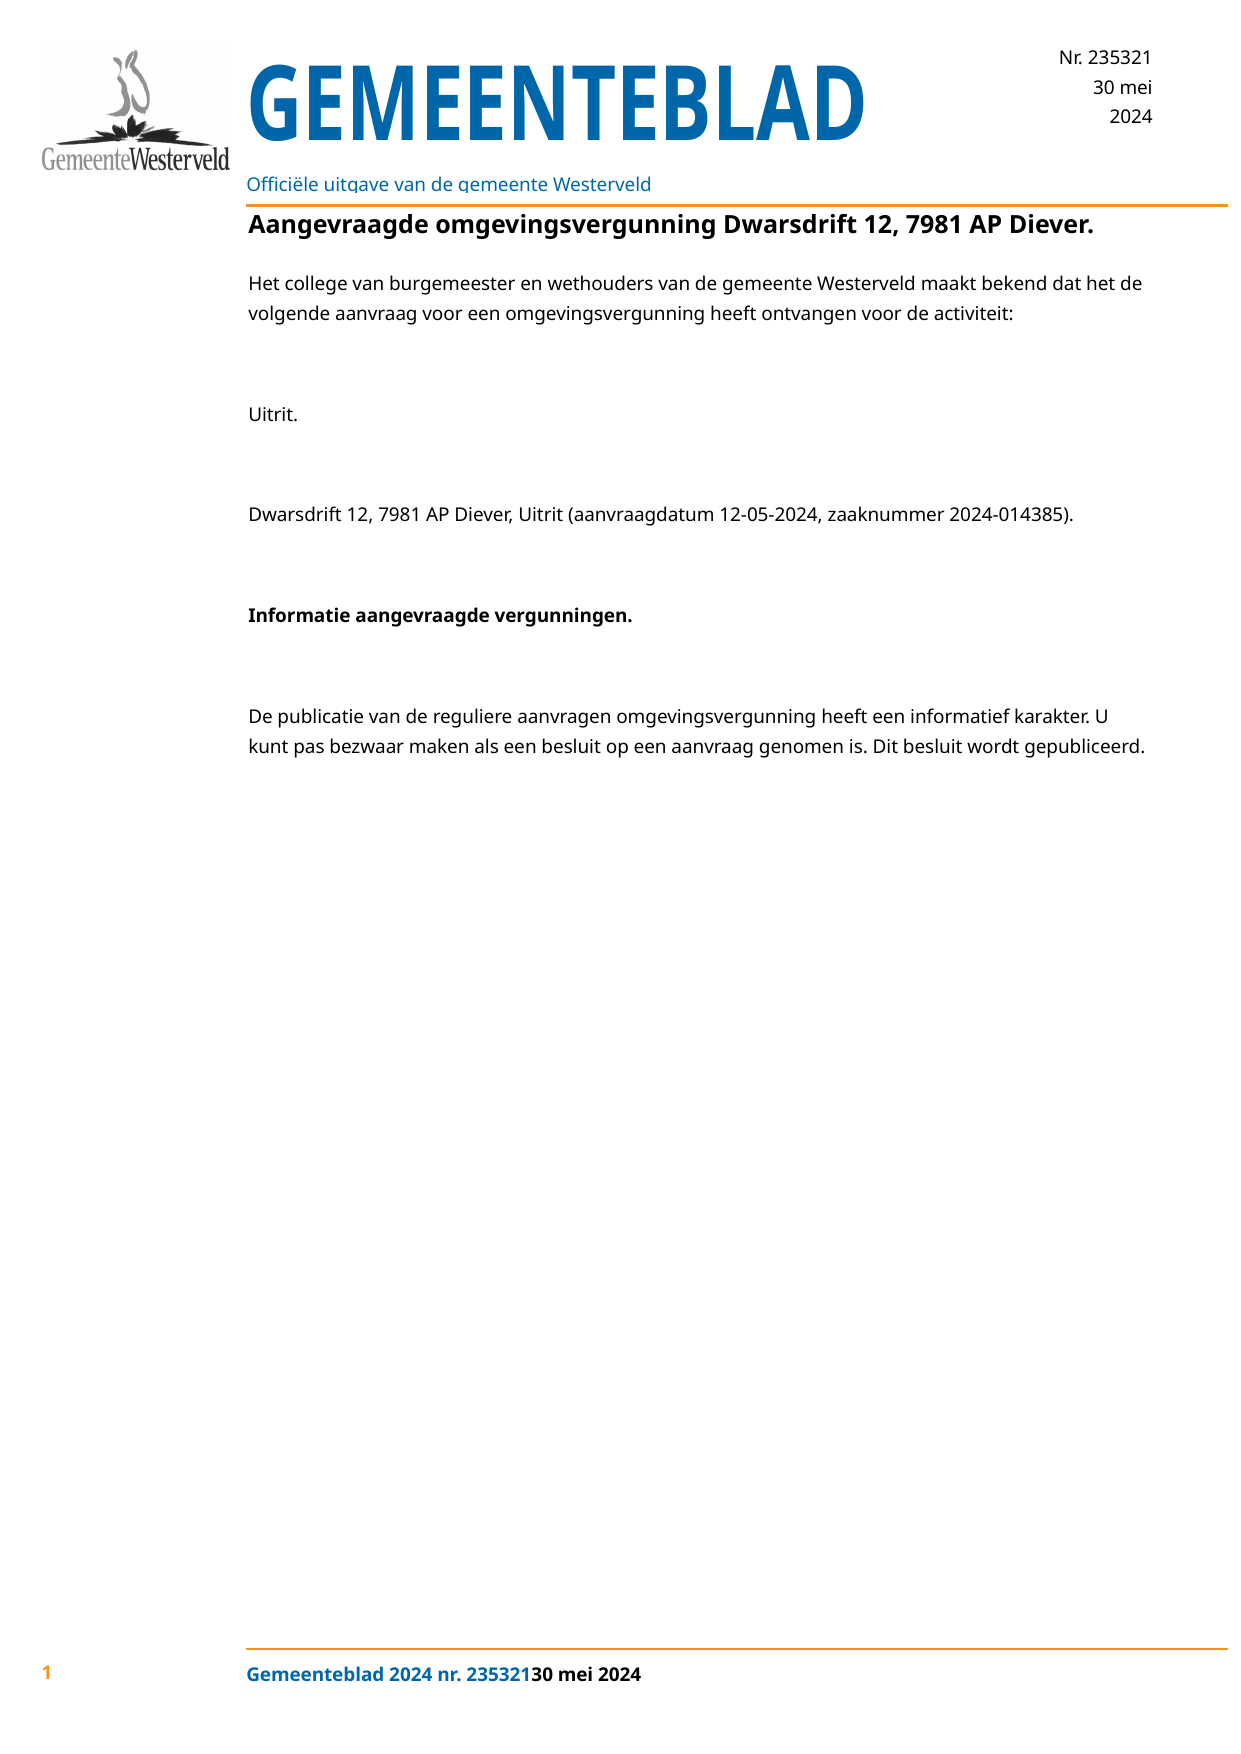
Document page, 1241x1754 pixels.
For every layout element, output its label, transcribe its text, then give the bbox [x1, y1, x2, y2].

text Informatie aangevraagde vergunningen. [248, 602, 1152, 628]
text Aangevraagde omgevingsvergunning Dwarsdrift 12, 7981 AP Diever. [248, 207, 1152, 241]
text Het college van burgemeester en wethouders van de gemeente Westerveld maakt bekend dat het de volgende aanvraag voor een omgevingsvergunning heeft ontvangen voor de activiteit: [248, 270, 1152, 326]
picture [41, 47, 231, 172]
text Uitrit. [248, 401, 1152, 426]
text Dwarsdrift 12, 7981 AP Diever, Uitrit (aanvraagdatum 12-05-2024, zaaknummer 2024-014385). [248, 502, 1152, 527]
text De publicatie van de reguliere aanvragen omgevingsvergunning heeft een informatief karakter. U kunt pas bezwaar maken als een besluit op een aanvraag genomen is. Dit besluit wordt gepubliceerd. [248, 703, 1152, 758]
